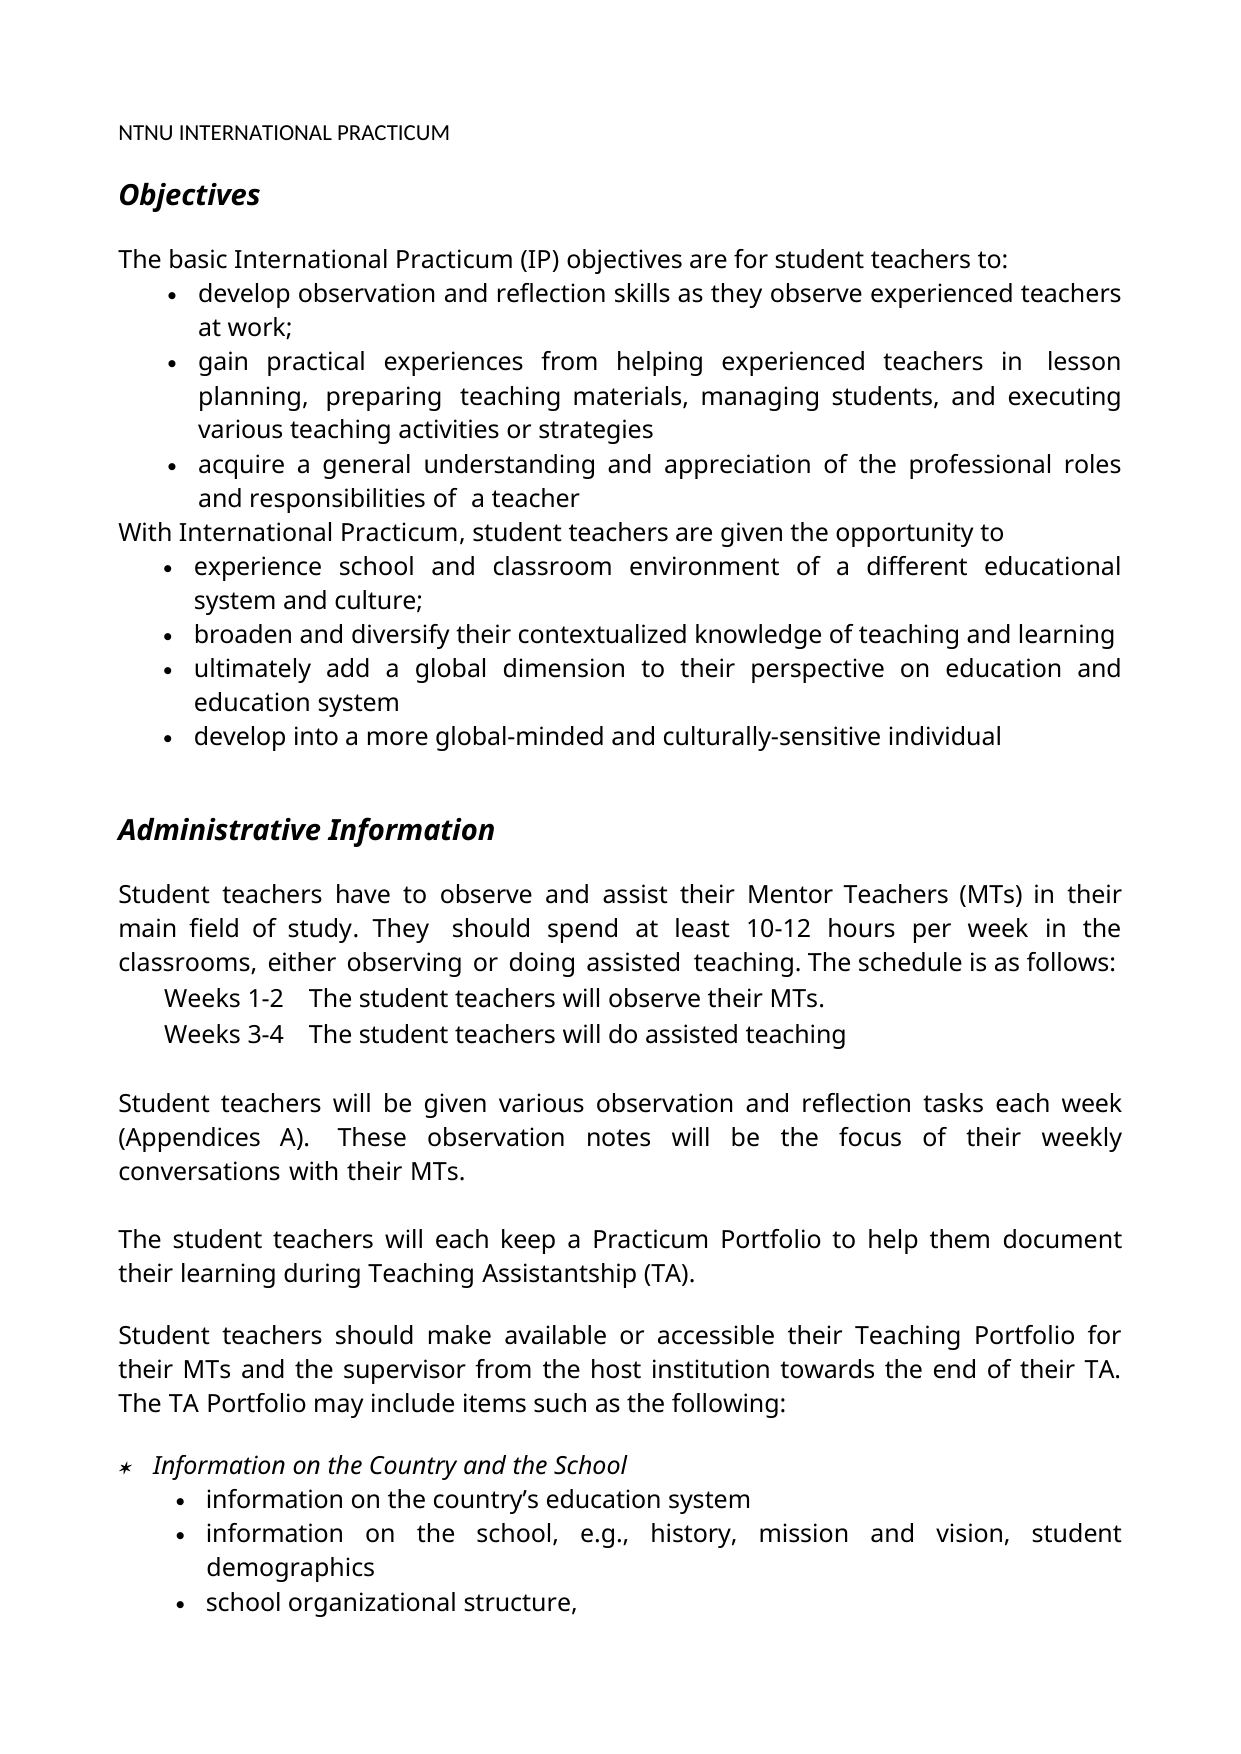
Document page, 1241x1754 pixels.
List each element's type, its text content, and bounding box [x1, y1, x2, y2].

list information on the country’s education system [177, 1482, 1122, 1516]
subtitle Administrative Information [118, 809, 1122, 848]
text Weeks 1-2 The student teachers will observe their MTs. [164, 979, 1122, 1015]
list develop observation and reflection skills as they observe experienced teachers at work; [168, 276, 1122, 344]
subtitle Objectives [118, 174, 1122, 214]
list experience school and classroom environment of a different educational system and culture; [164, 548, 1122, 617]
text NTNU INTERNATIONAL PRACTICUM [118, 118, 1122, 146]
list broaden and diversify their contextualized knowledge of teaching and learning [164, 617, 1122, 651]
list ultimately add a global dimension to their perspective on education and education system [164, 651, 1122, 719]
text The basic International Practicum (IP) objectives are for student teachers to: [118, 242, 1122, 276]
text Weeks 3-4 The student teachers will do assisted teaching [164, 1015, 1122, 1051]
list information on the school, e.g., history, mission and vision, student demographics [177, 1516, 1122, 1584]
text Student teachers should make available or accessible their Teaching Portfolio for their MTs and the supervisor from the host institution towards the end of their TA. The TA Portfolio may include items such as the following: [118, 1318, 1122, 1420]
list Information on the Country and the School [118, 1448, 1122, 1482]
list gain practical experiences from helping experienced teachers in lesson planning, preparing teaching materials, managing students, and executing various teaching activities or strategies [168, 344, 1122, 446]
text Student teachers will be given various observation and reflection tasks each week (Appendices A). These observation notes will be the focus of their weekly conversations with their MTs. [118, 1085, 1122, 1187]
list develop into a more global-minded and culturally-sensitive individual [164, 719, 1122, 753]
text With International Practicum, student teachers are given the opportunity to [118, 514, 1122, 548]
list school organizational structure, [177, 1584, 1122, 1618]
list acquire a general understanding and appreciation of the professional roles and responsibilities of a teacher [168, 446, 1122, 514]
text Student teachers have to observe and assist their Mentor Teachers (MTs) in their main field of study. They should spend at least 10-12 hours per week in the classrooms, either observing or doing assisted teaching. The schedule is as follows: [118, 877, 1122, 979]
text The student teachers will each keep a Practicum Portfolio to help them document their learning during Teaching Assistantship (TA). [118, 1222, 1122, 1290]
